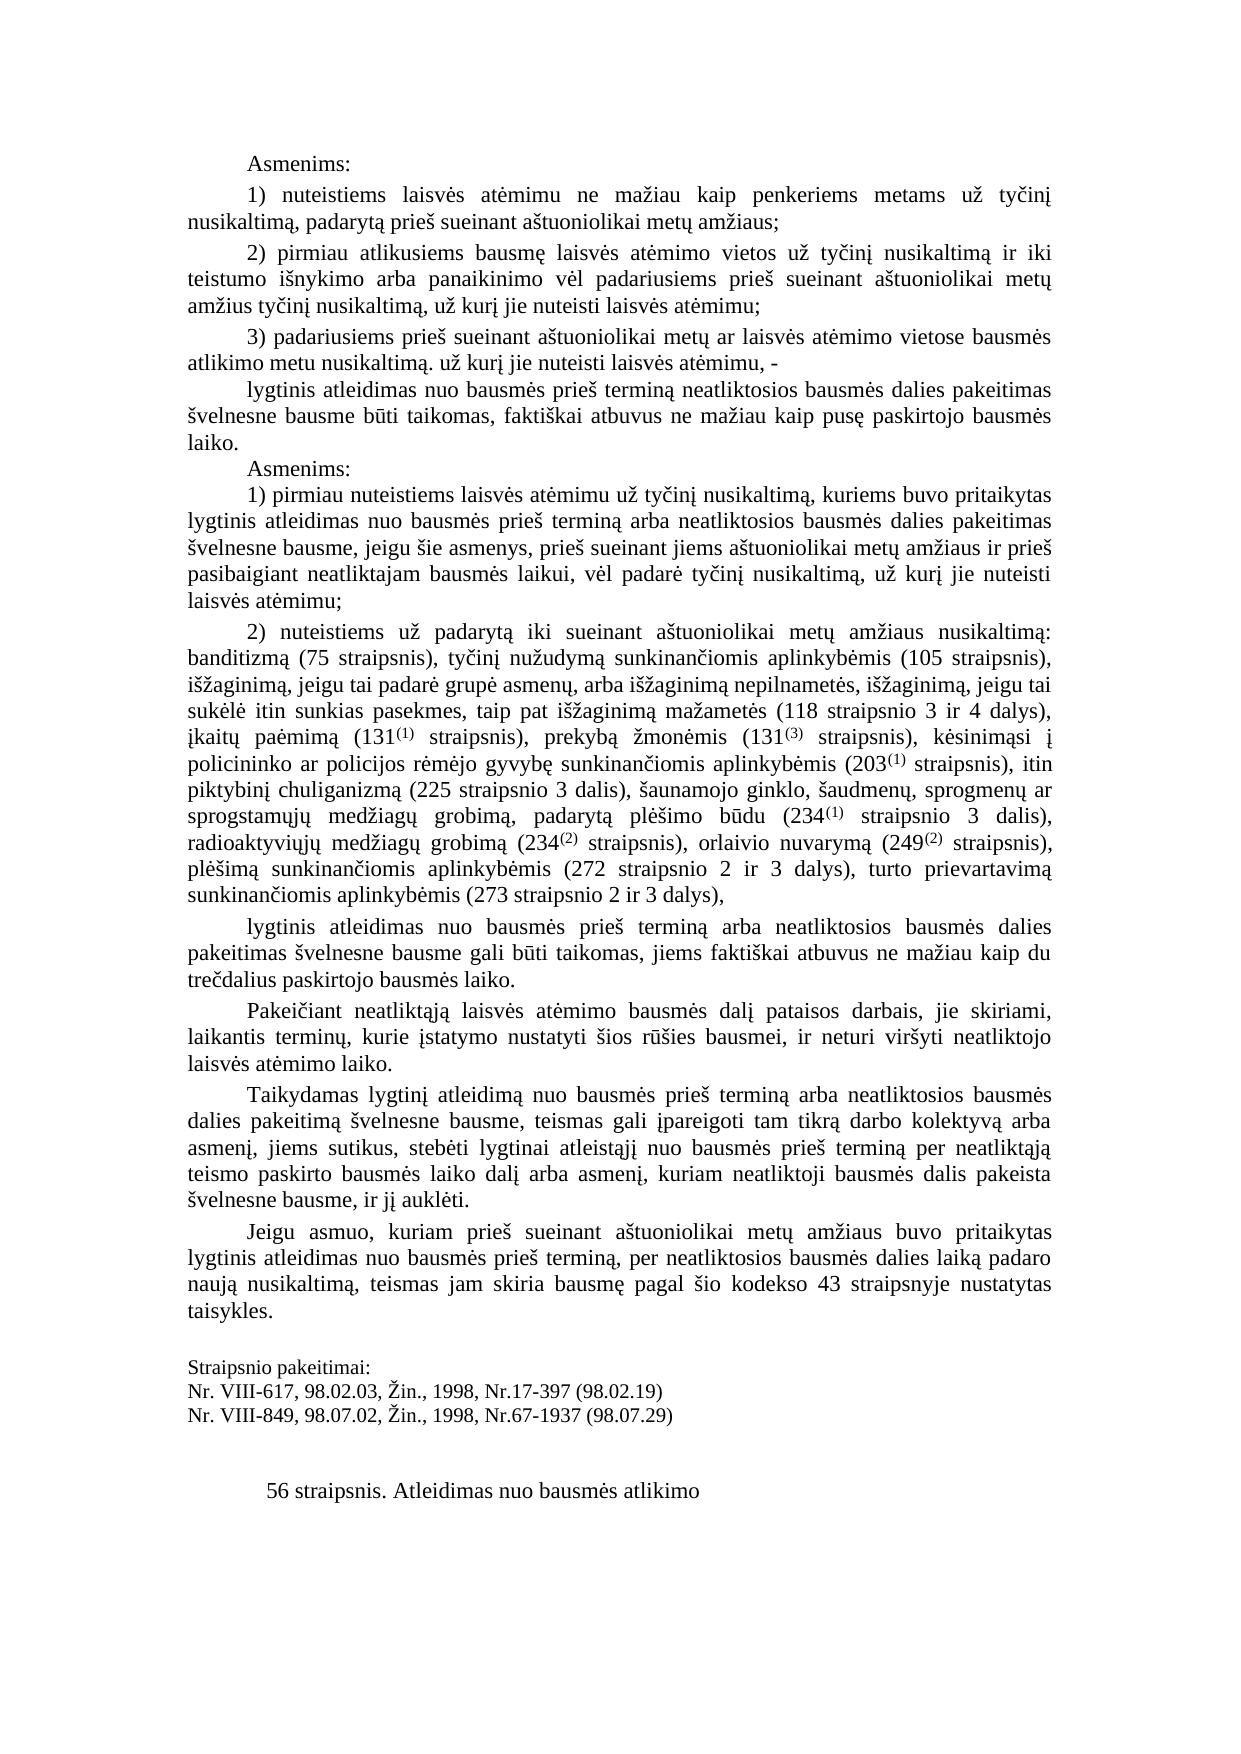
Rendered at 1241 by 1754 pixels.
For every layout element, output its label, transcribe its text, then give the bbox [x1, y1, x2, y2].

text 2) pirmiau atlikusiems bausmę laisvės atėmimo vietos už tyčinį nusikaltimą ir iki teistumo išnykimo arba panaikinimo vėl padariusiems prieš sueinant aštuoniolikai metų amžius tyčinį nusikaltimą, už kurį jie nuteisti laisvės atėmimu; [187, 239, 1053, 318]
text lygtinis atleidimas nuo bausmės prieš terminą arba neatliktosios bausmės dalies pakeitimas švelnesne bausme gali būti taikomas, jiems faktiškai atbuvus ne mažiau kaip du trečdalius paskirtojo bausmės laiko. [187, 913, 1053, 992]
text Jeigu asmuo, kuriam prieš sueinant aštuoniolikai metų amžiaus buvo pritaikytas lygtinis atleidimas nuo bausmės prieš terminą, per neatliktosios bausmės dalies laiką padaro naują nusikaltimą, teismas jam skiria bausmę pagal šio kodekso 43 straipsnyje nustatytas taisykles. [187, 1218, 1053, 1323]
text 2) nuteistiems už padarytą iki sueinant aštuoniolikai metų amžiaus nusikaltimą: banditizmą (75 straipsnis), tyčinį nužudymą sunkinančiomis aplinkybėmis (105 straipsnis), išžaginimą, jeigu tai padarė grupė asmenų, arba išžaginimą nepilnametės, išžaginimą, jeigu tai sukėlė itin sunkias pasekmes, taip pat išžaginimą mažametės (118 straipsnio 3 ir 4 dalys), įkaitų paėmimą (131(1) straipsnis), prekybą žmonėmis (131(3) straipsnis), kėsinimąsi į policininko ar policijos rėmėjo gyvybę sunkinančiomis aplinkybėmis (203(1) straipsnis), itin piktybinį chuliganizmą (225 straipsnio 3 dalis), šaunamojo ginklo, šaudmenų, sprogmenų ar sprogstamųjų medžiagų grobimą, padarytą plėšimo būdu (234(1) straipsnio 3 dalis), radioaktyviųjų medžiagų grobimą (234(2) straipsnis), orlaivio nuvarymą (249(2) straipsnis), plėšimą sunkinančiomis aplinkybėmis (272 straipsnio 2 ir 3 dalys), turto prievartavimą sunkinančiomis aplinkybėmis (273 straipsnio 2 ir 3 dalys), [187, 618, 1053, 908]
text lygtinis atleidimas nuo bausmės prieš terminą neatliktosios bausmės dalies pakeitimas švelnesne bausme būti taikomas, faktiškai atbuvus ne mažiau kaip pusę paskirtojo bausmės laiko. [187, 376, 1053, 455]
text Nr. VIII-617, 98.02.03, Žin., 1998, Nr.17-397 (98.02.19) [187, 1379, 1053, 1403]
text 1) pirmiau nuteistiems laisvės atėmimu už tyčinį nusikaltimą, kuriems buvo pritaikytas lygtinis atleidimas nuo bausmės prieš terminą arba neatliktosios bausmės dalies pakeitimas švelnesne bausme, jeigu šie asmenys, prieš sueinant jiems aštuoniolikai metų amžiaus ir prieš pasibaigiant neatliktajam bausmės laikui, vėl padarė tyčinį nusikaltimą, už kurį jie nuteisti laisvės atėmimu; [187, 481, 1053, 613]
text 3) padariusiems prieš sueinant aštuoniolikai metų ar laisvės atėmimo vietose bausmės atlikimo metu nusikaltimą. už kurį jie nuteisti laisvės atėmimu, - [187, 323, 1053, 376]
text Pakeičiant neatliktąją laisvės atėmimo bausmės dalį pataisos darbais, jie skiriami, laikantis terminų, kurie įstatymo nustatyti šios rūšies bausmei, ir neturi viršyti neatliktojo laisvės atėmimo laiko. [187, 997, 1053, 1076]
text Asmenims: [187, 455, 1053, 481]
text 56 straipsnis. Atleidimas nuo bausmės atlikimo [207, 1477, 1053, 1503]
text Straipsnio pakeitimai: [187, 1354, 1053, 1379]
text Asmenims: [187, 150, 1053, 176]
text Nr. VIII-849, 98.07.02, Žin., 1998, Nr.67-1937 (98.07.29) [187, 1403, 1053, 1427]
text Taikydamas lygtinį atleidimą nuo bausmės prieš terminą arba neatliktosios bausmės dalies pakeitimą švelnesne bausme, teismas gali įpareigoti tam tikrą darbo kolektyvą arba asmenį, jiems sutikus, stebėti lygtinai atleistąjį nuo bausmės prieš terminą per neatliktąją teismo paskirto bausmės laiko dalį arba asmenį, kuriam neatliktoji bausmės dalis pakeista švelnesne bausme, ir jį auklėti. [187, 1081, 1053, 1213]
text 1) nuteistiems laisvės atėmimu ne mažiau kaip penkeriems metams už tyčinį nusikaltimą, padarytą prieš sueinant aštuoniolikai metų amžiaus; [187, 181, 1053, 234]
